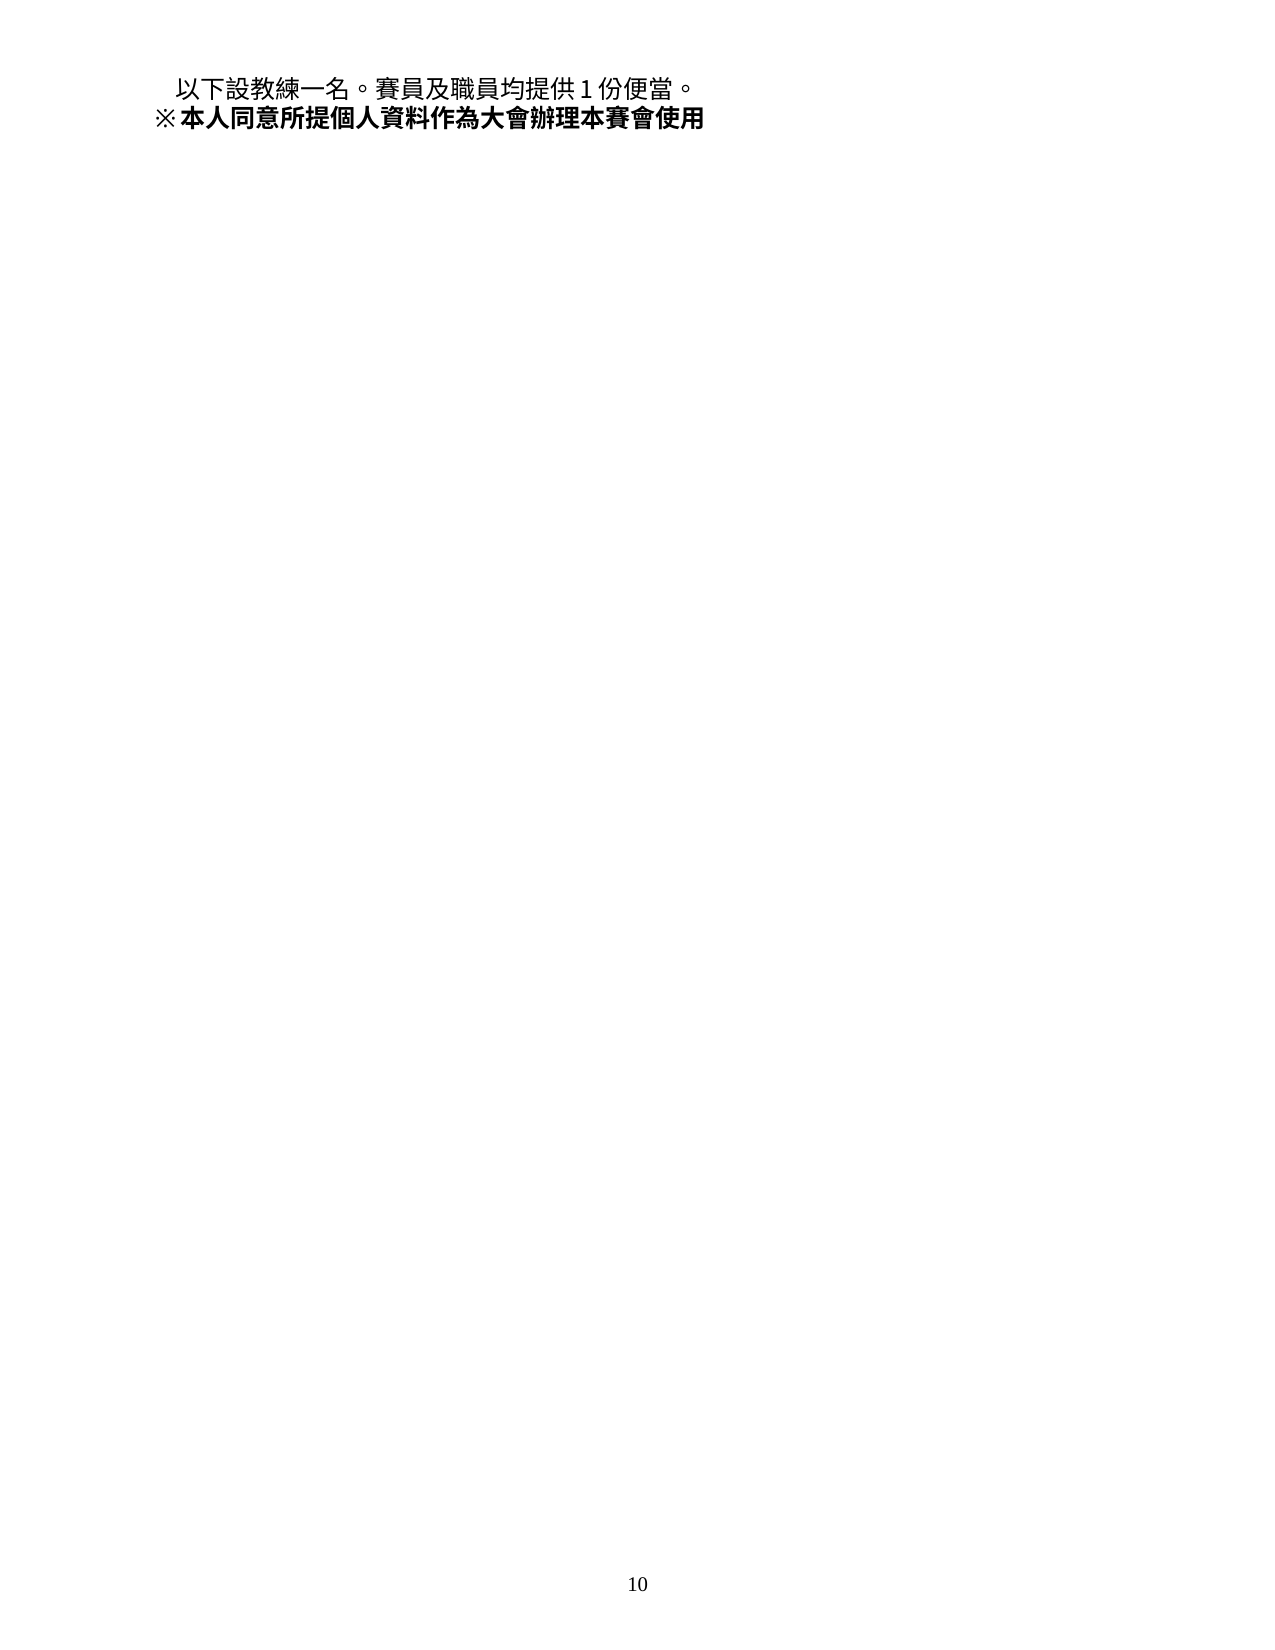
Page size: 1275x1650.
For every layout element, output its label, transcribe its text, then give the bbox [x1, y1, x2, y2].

text ※本人同意所提個人資料作為大會辦理本賽會使用 [100, 104, 1174, 133]
text 以下設教練一名。賽員及職員均提供1份便當。 [150, 75, 1174, 104]
